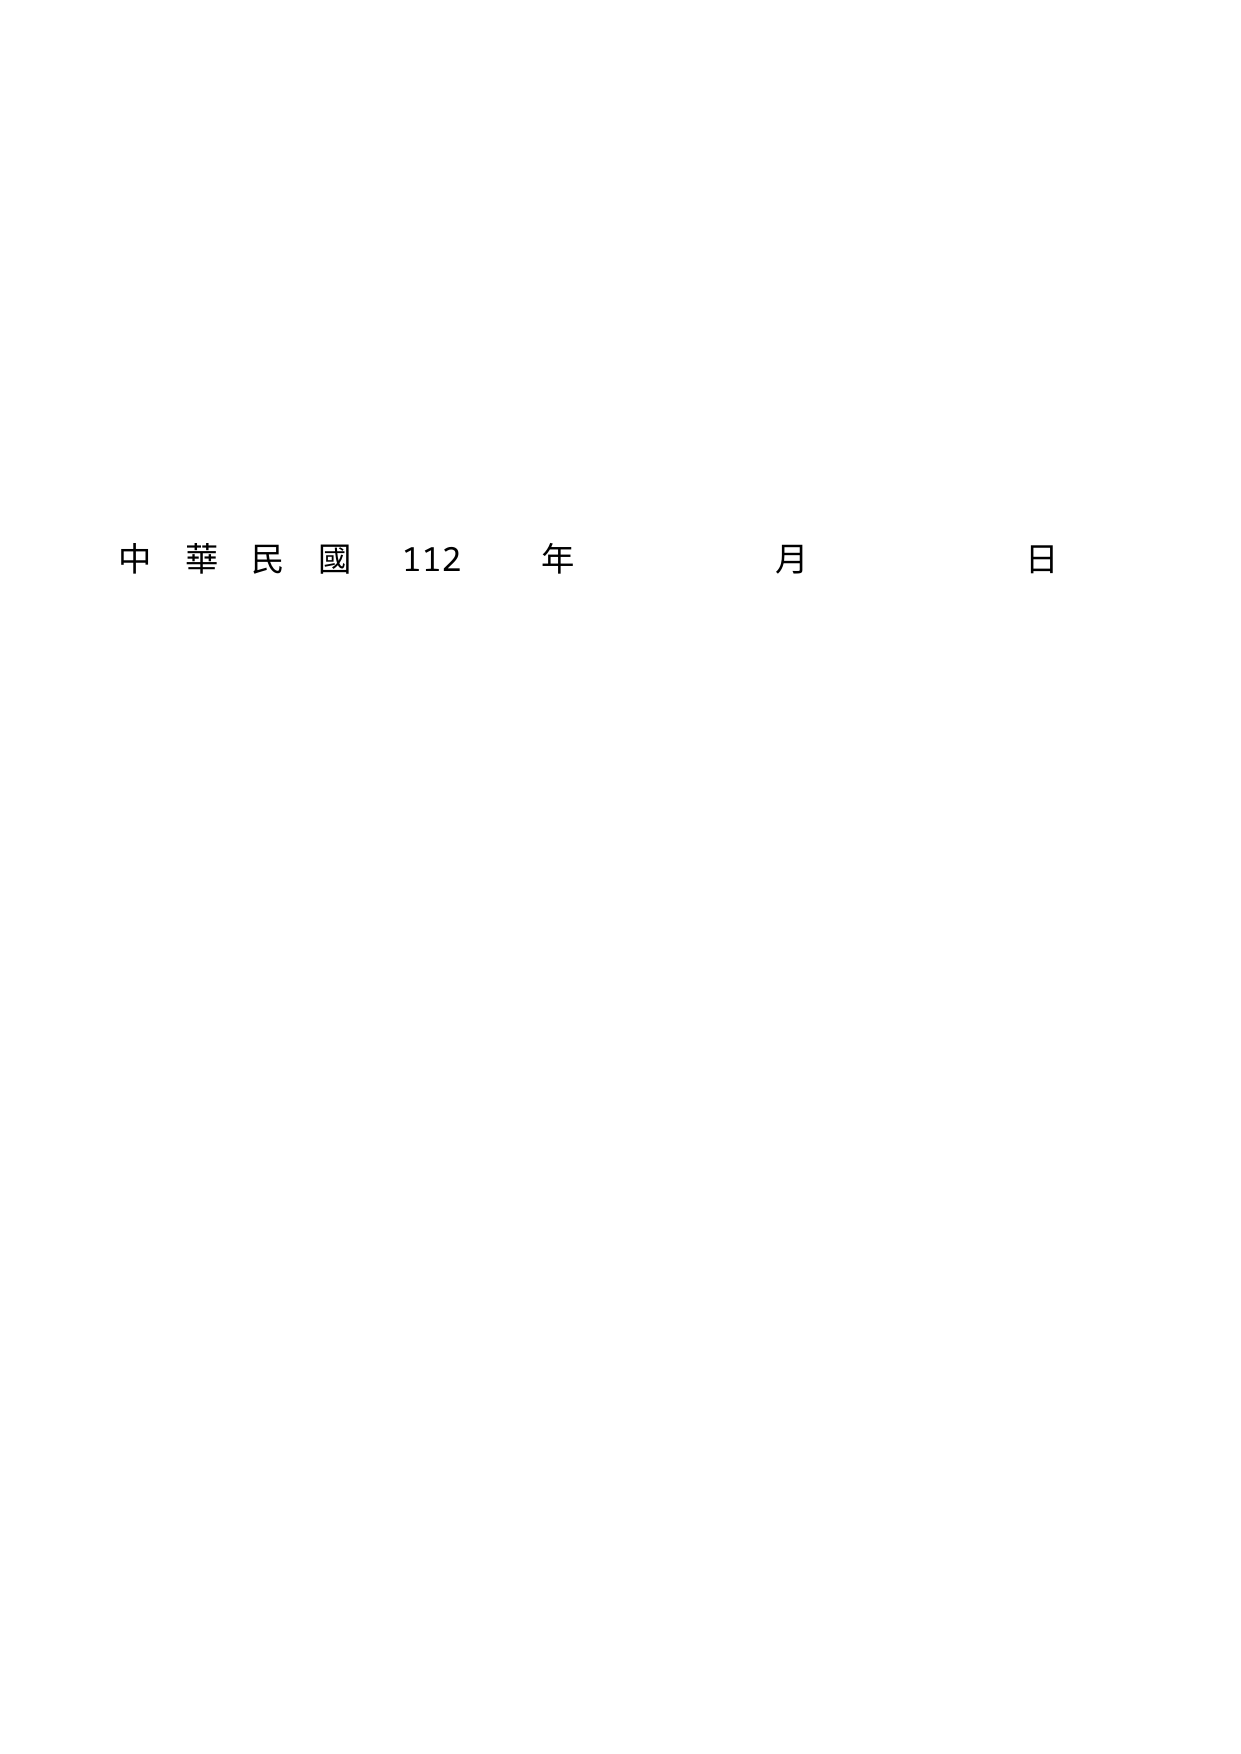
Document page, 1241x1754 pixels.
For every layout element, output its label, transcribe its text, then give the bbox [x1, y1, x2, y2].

text 中 華 民 國 112 年 月 日 [118, 516, 1122, 578]
